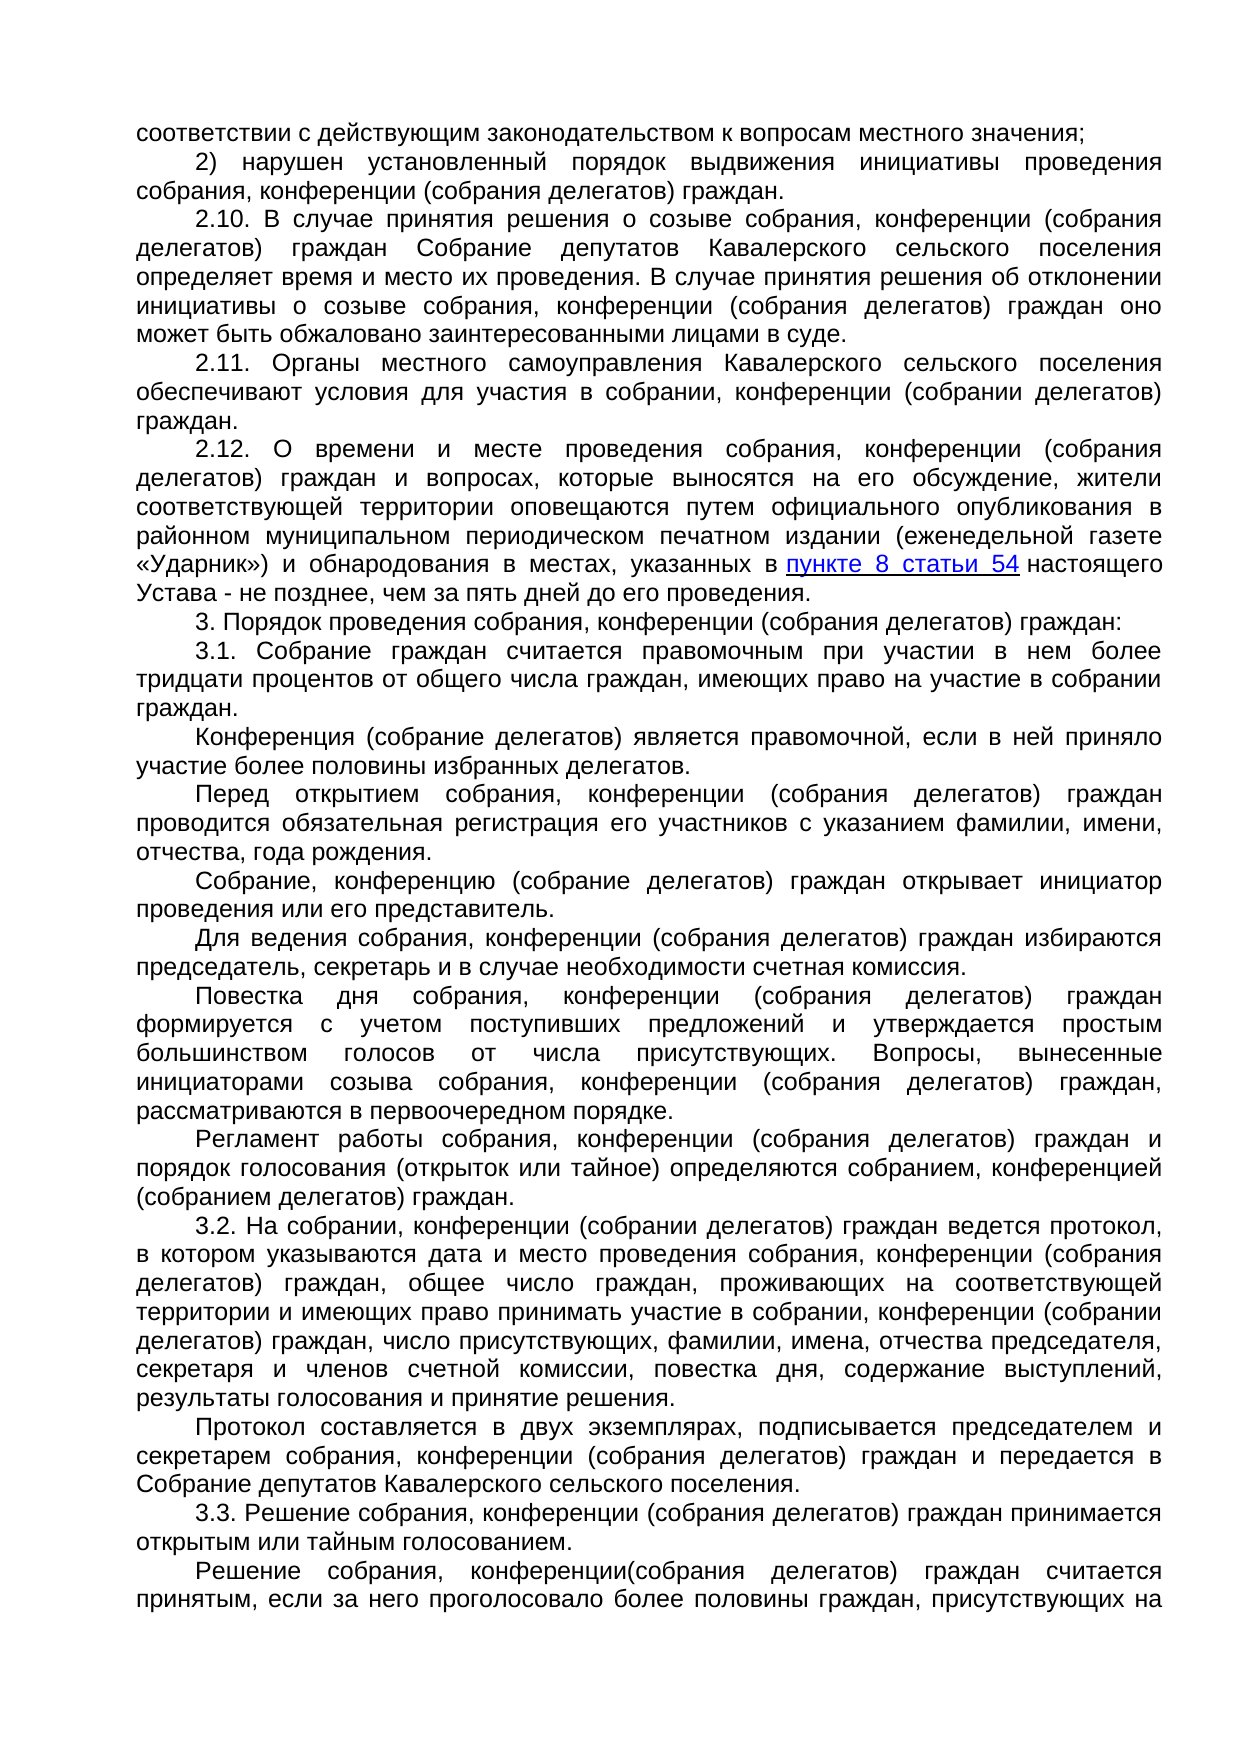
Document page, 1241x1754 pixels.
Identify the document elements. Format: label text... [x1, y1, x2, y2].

text соответствии с действующим законодательством к вопросам местного значения; [136, 118, 1163, 147]
text Конференция (собрание делегатов) является правомочной, если в ней приняло участие более половины избранных делегатов. [136, 722, 1163, 779]
text 2.11. Органы местного самоуправления Кавалерского сельского поселения обеспечивают условия для участия в собрании, конференции (собрании делегатов) граждан. [136, 348, 1163, 434]
text 3.3. Решение собрания, конференции (собрания делегатов) граждан принимается открытым или тайным голосованием. [136, 1498, 1163, 1556]
text Повестка дня собрания, конференции (собрания делегатов) граждан формируется с учетом поступивших предложений и утверждается простым большинством голосов от числа присутствующих. Вопросы, вынесенные инициаторами созыва собрания, конференции (собрания делегатов) граждан, рассматриваются в первоочередном порядке. [136, 981, 1163, 1124]
text 2.12. О времени и месте проведения собрания, конференции (собрания делегатов) граждан и вопросах, которые выносятся на его обсуждение, жители соответствующей территории оповещаются путем официального опубликования в районном муниципальном периодическом печатном издании (еженедельной газете «Ударник») и обнародования в местах, указанных в пункте 8 статьи 54 настоящего Устава - не позднее, чем за пять дней до его проведения. [136, 434, 1163, 607]
text 2.10. В случае принятия решения о созыве собрания, конференции (собрания делегатов) граждан Собрание депутатов Кавалерского сельского поселения определяет время и место их проведения. В случае принятия решения об отклонении инициативы о созыве собрания, конференции (собрания делегатов) граждан оно может быть обжаловано заинтересованными лицами в суде. [136, 204, 1163, 348]
text Протокол составляется в двух экземплярах, подписывается председателем и секретарем собрания, конференции (собрания делегатов) граждан и передается в Собрание депутатов Кавалерского сельского поселения. [136, 1412, 1163, 1498]
text 2) нарушен установленный порядок выдвижения инициативы проведения собрания, конференции (собрания делегатов) граждан. [136, 147, 1163, 204]
text 3. Порядок проведения собрания, конференции (собрания делегатов) граждан: [136, 607, 1163, 636]
text Собрание, конференцию (собрание делегатов) граждан открывает инициатор проведения или его представитель. [136, 866, 1163, 923]
text 3.2. На собрании, конференции (собрании делегатов) граждан ведется протокол, в котором указываются дата и место проведения собрания, конференции (собрания делегатов) граждан, общее число граждан, проживающих на соответствующей территории и имеющих право принимать участие в собрании, конференции (собрании делегатов) граждан, число присутствующих, фамилии, имена, отчества председателя, секретаря и членов счетной комиссии, повестка дня, содержание выступлений, результаты голосования и принятие решения. [136, 1211, 1163, 1412]
text 3.1. Собрание граждан считается правомочным при участии в нем более тридцати процентов от общего числа граждан, имеющих право на участие в собрании граждан. [136, 636, 1163, 722]
text Перед открытием собрания, конференции (собрания делегатов) граждан проводится обязательная регистрация его участников с указанием фамилии, имени, отчества, года рождения. [136, 779, 1163, 866]
text Регламент работы собрания, конференции (собрания делегатов) граждан и порядок голосования (открыток или тайное) определяются собранием, конференцией (собранием делегатов) граждан. [136, 1124, 1163, 1211]
text Решение собрания, конференции(собрания делегатов) граждан считается принятым, если за него проголосовало более половины граждан, присутствующих на [136, 1556, 1163, 1613]
text Для ведения собрания, конференции (собрания делегатов) граждан избираются председатель, секретарь и в случае необходимости счетная комиссия. [136, 923, 1163, 981]
